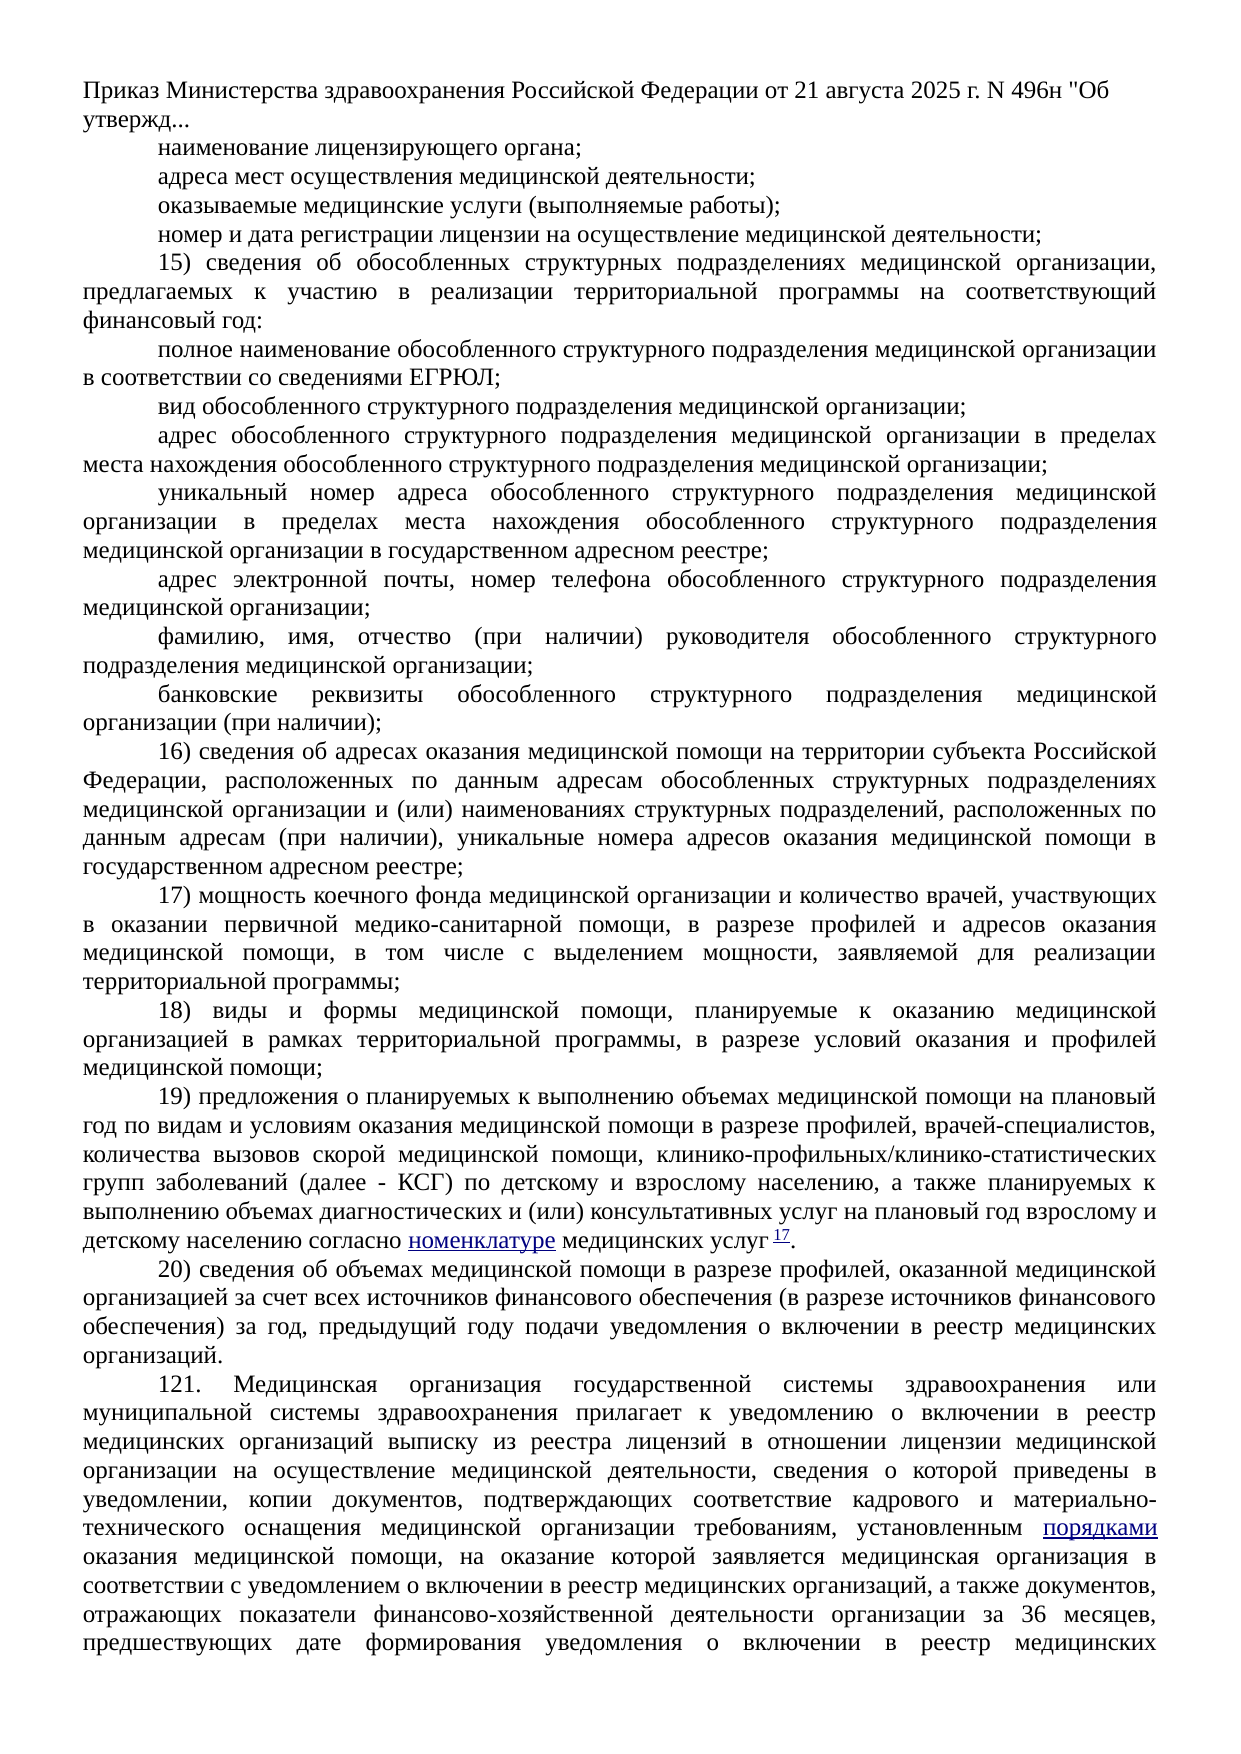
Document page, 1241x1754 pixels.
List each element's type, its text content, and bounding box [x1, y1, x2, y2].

text 121. Медицинская организация государственной системы здравоохранения или муниципальной системы здравоохранения прилагает к уведомлению о включении в реестр медицинских организаций выписку из реестра лицензий в отношении лицензии медицинской организации на осуществление медицинской деятельности, сведения о которой приведены в уведомлении, копии документов, подтверждающих соответствие кадрового и материально-технического оснащения медицинской организации требованиям, установленным порядками оказания медицинской помощи, на оказание которой заявляется медицинская организация в соответствии с уведомлением о включении в реестр медицинских организаций, а также документов, отражающих показатели финансово-хозяйственной деятельности организации за 36 месяцев, предшествующих дате формирования уведомления о включении в реестр медицинских [83, 1369, 1157, 1656]
text 17) мощность коечного фонда медицинской организации и количество врачей, участвующих в оказании первичной медико-санитарной помощи, в разрезе профилей и адресов оказания медицинской помощи, в том числе с выделением мощности, заявляемой для реализации территориальной программы; [83, 880, 1157, 995]
text адрес обособленного структурного подразделения медицинской организации в пределах места нахождения обособленного структурного подразделения медицинской организации; [83, 420, 1157, 477]
text наименование лицензирующего органа; [83, 132, 1157, 161]
text 15) сведения об обособленных структурных подразделениях медицинской организации, предлагаемых к участию в реализации территориальной программы на соответствующий финансовый год: [83, 247, 1157, 334]
text полное наименование обособленного структурного подразделения медицинской организации в соответствии со сведениями ЕГРЮЛ; [83, 334, 1157, 391]
text номер и дата регистрации лицензии на осуществление медицинской деятельности; [83, 219, 1157, 247]
text адрес электронной почты, номер телефона обособленного структурного подразделения медицинской организации; [83, 564, 1157, 621]
text вид обособленного структурного подразделения медицинской организации; [83, 391, 1157, 420]
text адреса мест осуществления медицинской деятельности; [83, 161, 1157, 190]
text 18) виды и формы медицинской помощи, планируемые к оказанию медицинской организацией в рамках территориальной программы, в разрезе условий оказания и профилей медицинской помощи; [83, 995, 1157, 1081]
text 19) предложения о планируемых к выполнению объемах медицинской помощи на плановый год по видам и условиям оказания медицинской помощи в разрезе профилей, врачей-специалистов, количества вызовов скорой медицинской помощи, клинико-профильных/клинико-статистических групп заболеваний (далее - КСГ) по детскому и взрослому населению, а также планируемых к выполнению объемах диагностических и (или) консультативных услуг на плановый год взрослому и детскому населению согласно номенклатуре медицинских услуг 17. [83, 1081, 1157, 1254]
text фамилию, имя, отчество (при наличии) руководителя обособленного структурного подразделения медицинской организации; [83, 621, 1157, 679]
text уникальный номер адреса обособленного структурного подразделения медицинской организации в пределах места нахождения обособленного структурного подразделения медицинской организации в государственном адресном реестре; [83, 477, 1157, 564]
text 16) сведения об адресах оказания медицинской помощи на территории субъекта Российской Федерации, расположенных по данным адресам обособленных структурных подразделениях медицинской организации и (или) наименованиях структурных подразделений, расположенных по данным адресам (при наличии), уникальные номера адресов оказания медицинской помощи в государственном адресном реестре; [83, 736, 1157, 880]
text банковские реквизиты обособленного структурного подразделения медицинской организации (при наличии); [83, 679, 1157, 736]
text оказываемые медицинские услуги (выполняемые работы); [83, 190, 1157, 219]
text 20) сведения об объемах медицинской помощи в разрезе профилей, оказанной медицинской организацией за счет всех источников финансового обеспечения (в разрезе источников финансового обеспечения) за год, предыдущий году подачи уведомления о включении в реестр медицинских организаций. [83, 1254, 1157, 1369]
